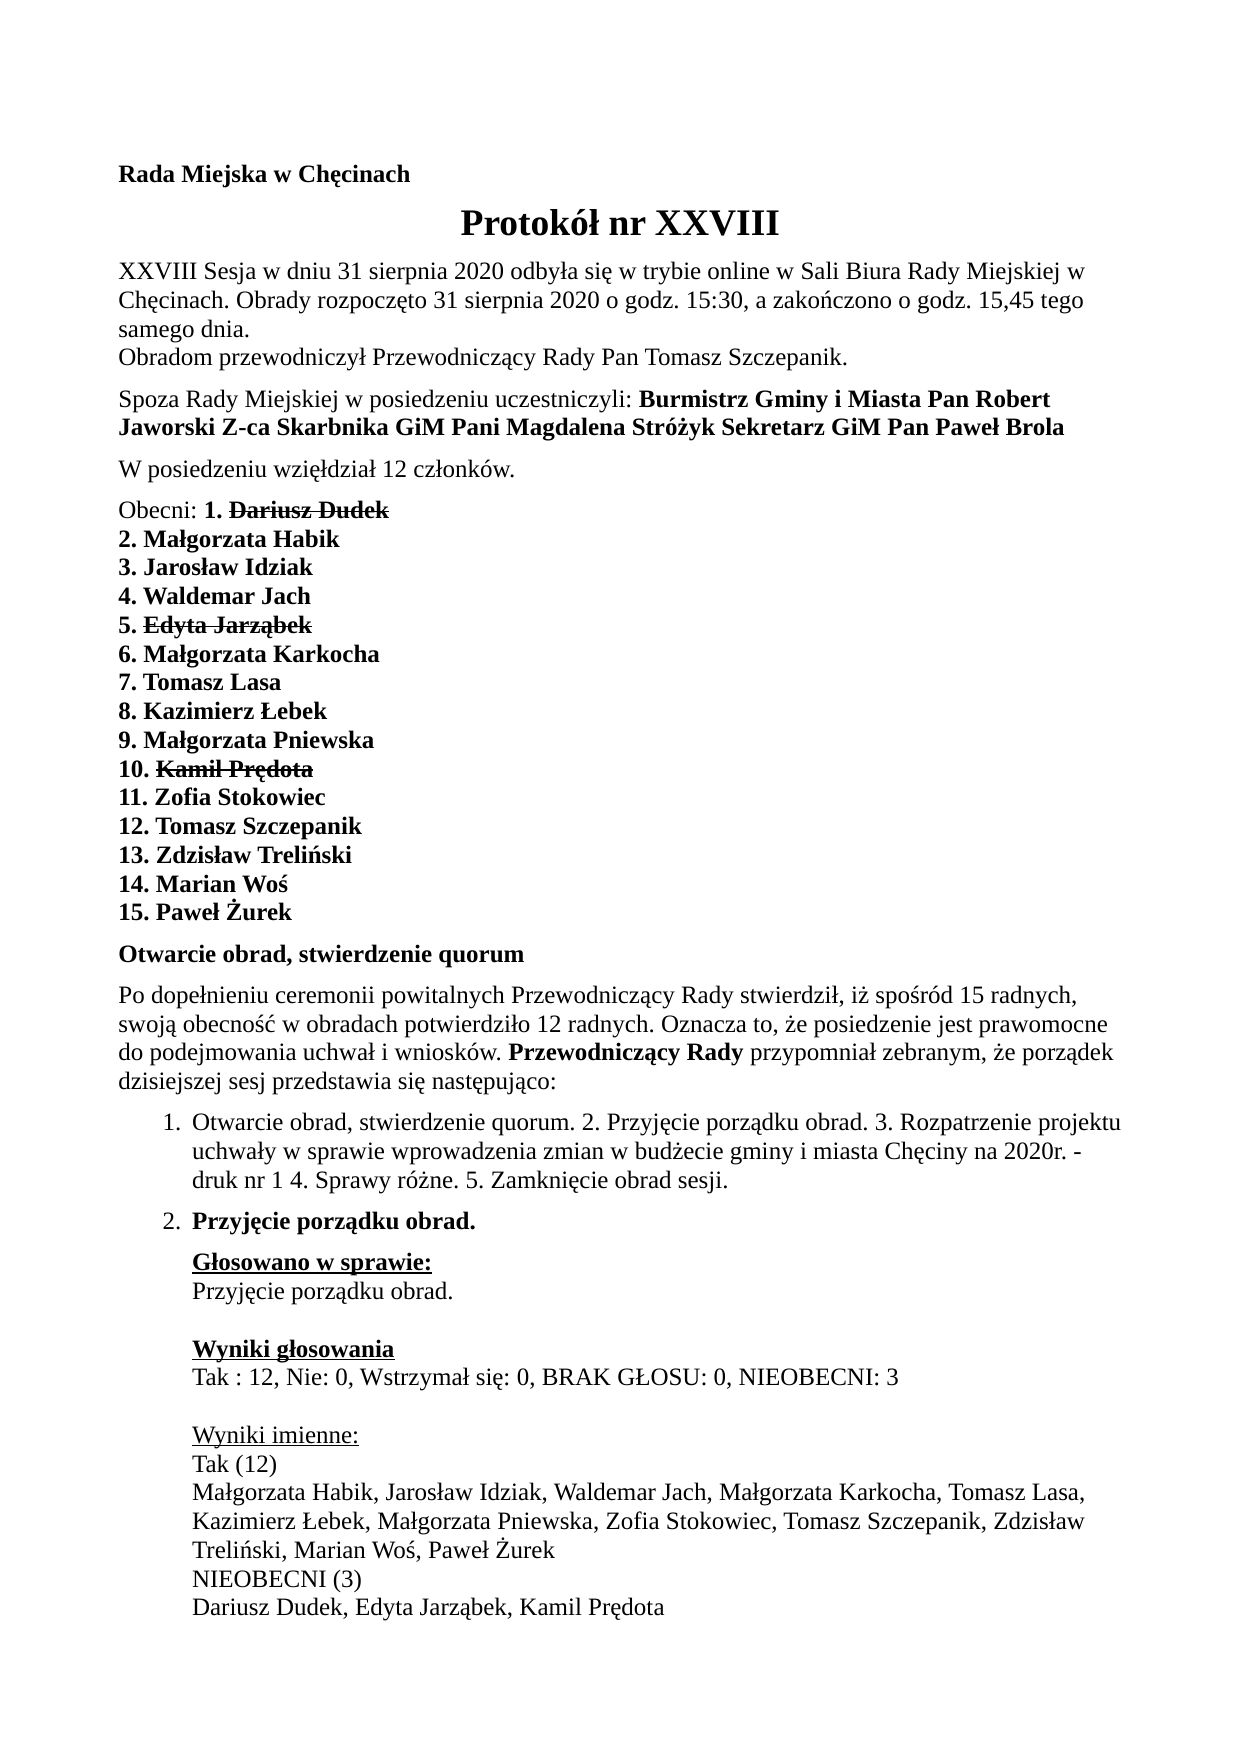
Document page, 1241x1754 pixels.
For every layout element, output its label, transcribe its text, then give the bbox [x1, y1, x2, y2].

text W posiedzeniu wzięłdział 12 członków. [118, 454, 1122, 482]
list Otwarcie obrad, stwierdzenie quorum. 2. Przyjęcie porządku obrad. 3. Rozpatrzenie projektu uchwały w sprawie wprowadzenia zmian w budżecie gminy i miasta Chęciny na 2020r. - druk nr 1 4. Sprawy różne. 5. Zamknięcie obrad sesji. [162, 1107, 1122, 1194]
text Otwarcie obrad, stwierdzenie quorum [118, 939, 1122, 967]
text Protokół nr XXVIII [118, 201, 1122, 244]
text Rada Miejska w Chęcinach [118, 159, 1122, 188]
text Spoza Rady Miejskiej w posiedzeniu uczestniczyli: Burmistrz Gminy i Miasta Pan Robert Jaworski Z-ca Skarbnika GiM Pani Magdalena Stróżyk Sekretarz GiM Pan Paweł Brola [118, 384, 1122, 441]
list Głosowano w sprawie: Przyjęcie porządku obrad. Wyniki głosowania Tak : 12, Nie: 0, Wstrzymał się: 0, BRAK GŁOSU: 0, NIEOBECNI: 3 Wyniki imienne: Tak (12) Małgorzata Habik, Jarosław Idziak, Waldemar Jach, Małgorzata Karkocha, Tomasz Lasa, Kazimierz Łebek, Małgorzata Pniewska, Zofia Stokowiec, Tomasz Szczepanik, Zdzisław Treliński, Marian Woś, Paweł Żurek NIEOBECNI (3) Dariusz Dudek, Edyta Jarząbek, Kamil Prędota [162, 1247, 1122, 1621]
text Obecni: 1. Dariusz Dudek 2. Małgorzata Habik 3. Jarosław Idziak 4. Waldemar Jach 5. Edyta Jarząbek 6. Małgorzata Karkocha 7. Tomasz Lasa 8. Kazimierz Łebek 9. Małgorzata Pniewska 10. Kamil Prędota 11. Zofia Stokowiec 12. Tomasz Szczepanik 13. Zdzisław Treliński 14. Marian Woś 15. Paweł Żurek [118, 495, 1122, 926]
text Po dopełnieniu ceremonii powitalnych Przewodniczący Rady stwierdził, iż spośród 15 radnych, swoją obecność w obradach potwierdziło 12 radnych. Oznacza to, że posiedzenie jest prawomocne do podejmowania uchwał i wniosków. Przewodniczący Rady przypomniał zebranym, że porządek dzisiejszej sesj przedstawia się następująco: [118, 980, 1122, 1095]
text XXVIII Sesja w dniu 31 sierpnia 2020 odbyła się w trybie online w Sali Biura Rady Miejskiej w Chęcinach. Obrady rozpoczęto 31 sierpnia 2020 o godz. 15:30, a zakończono o godz. 15,45 tego samego dnia. Obradom przewodniczył Przewodniczący Rady Pan Tomasz Szczepanik. [118, 256, 1122, 371]
list Przyjęcie porządku obrad. [162, 1206, 1122, 1235]
